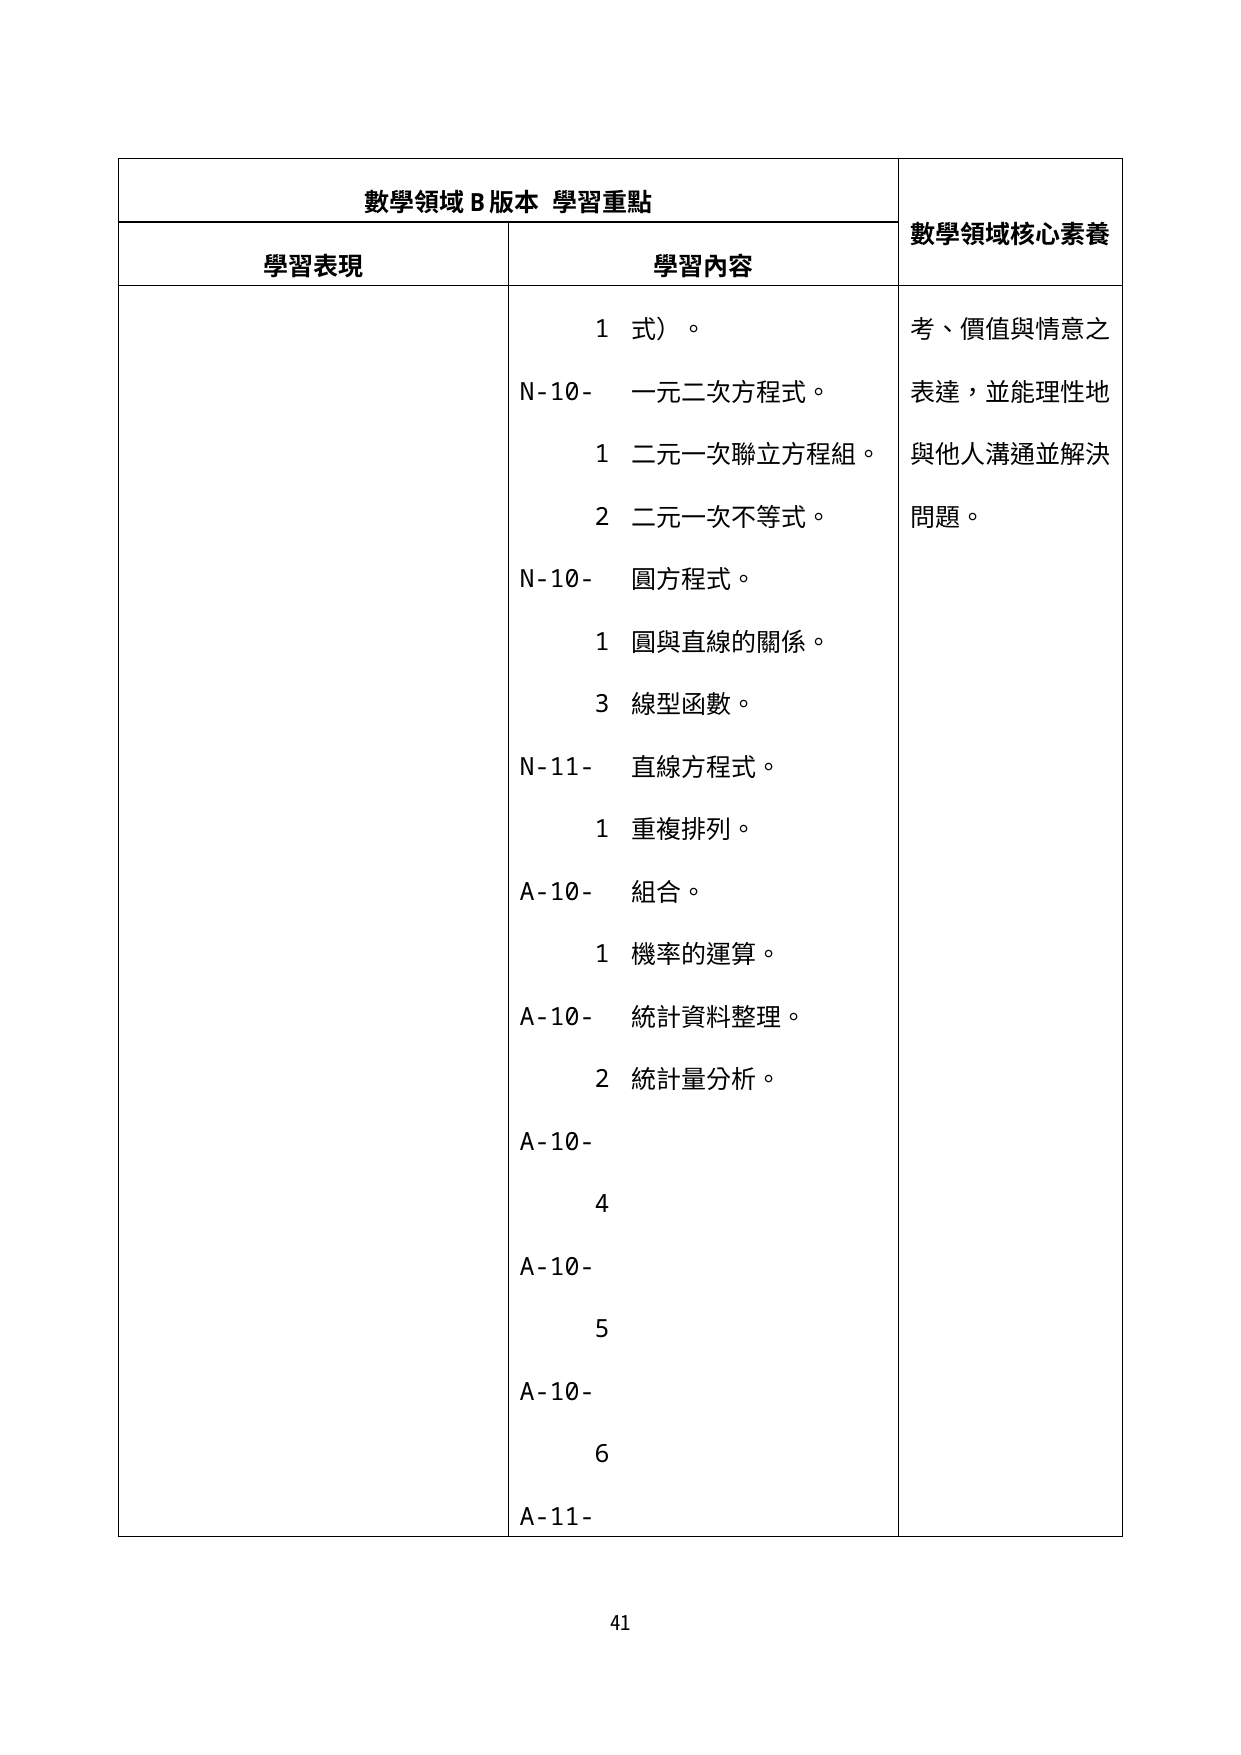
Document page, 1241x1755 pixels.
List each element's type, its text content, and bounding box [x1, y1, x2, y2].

table_cell 式）。 一元二次方程式。 二元一次聯立方程組。 二元一次不等式。 圓方程式。 圓與直線的關係。 線型函數。 直線方程式。 重複排列。 組合。 機率的運算。 統計資料整理。 統計量分析。 [620, 286, 898, 1536]
table_cell 學習內容 [509, 223, 898, 285]
table_cell [119, 286, 216, 1536]
table_header 數學領域B版本 學習重點 [119, 159, 898, 221]
table_cell 學習表現 [119, 223, 508, 285]
table_cell [216, 286, 508, 1536]
table_cell 考、價值與情意之表達，並能理性地與他人溝通並解決問題。 [899, 286, 1122, 1536]
table_cell 1 N-10-12 N-10-13 N-11-1 A-10-1 A-10-2 A-10-4 A-10-5 A-10-6 A-11- [509, 286, 620, 1536]
table_header 數學領域核心素養 [899, 159, 1122, 285]
